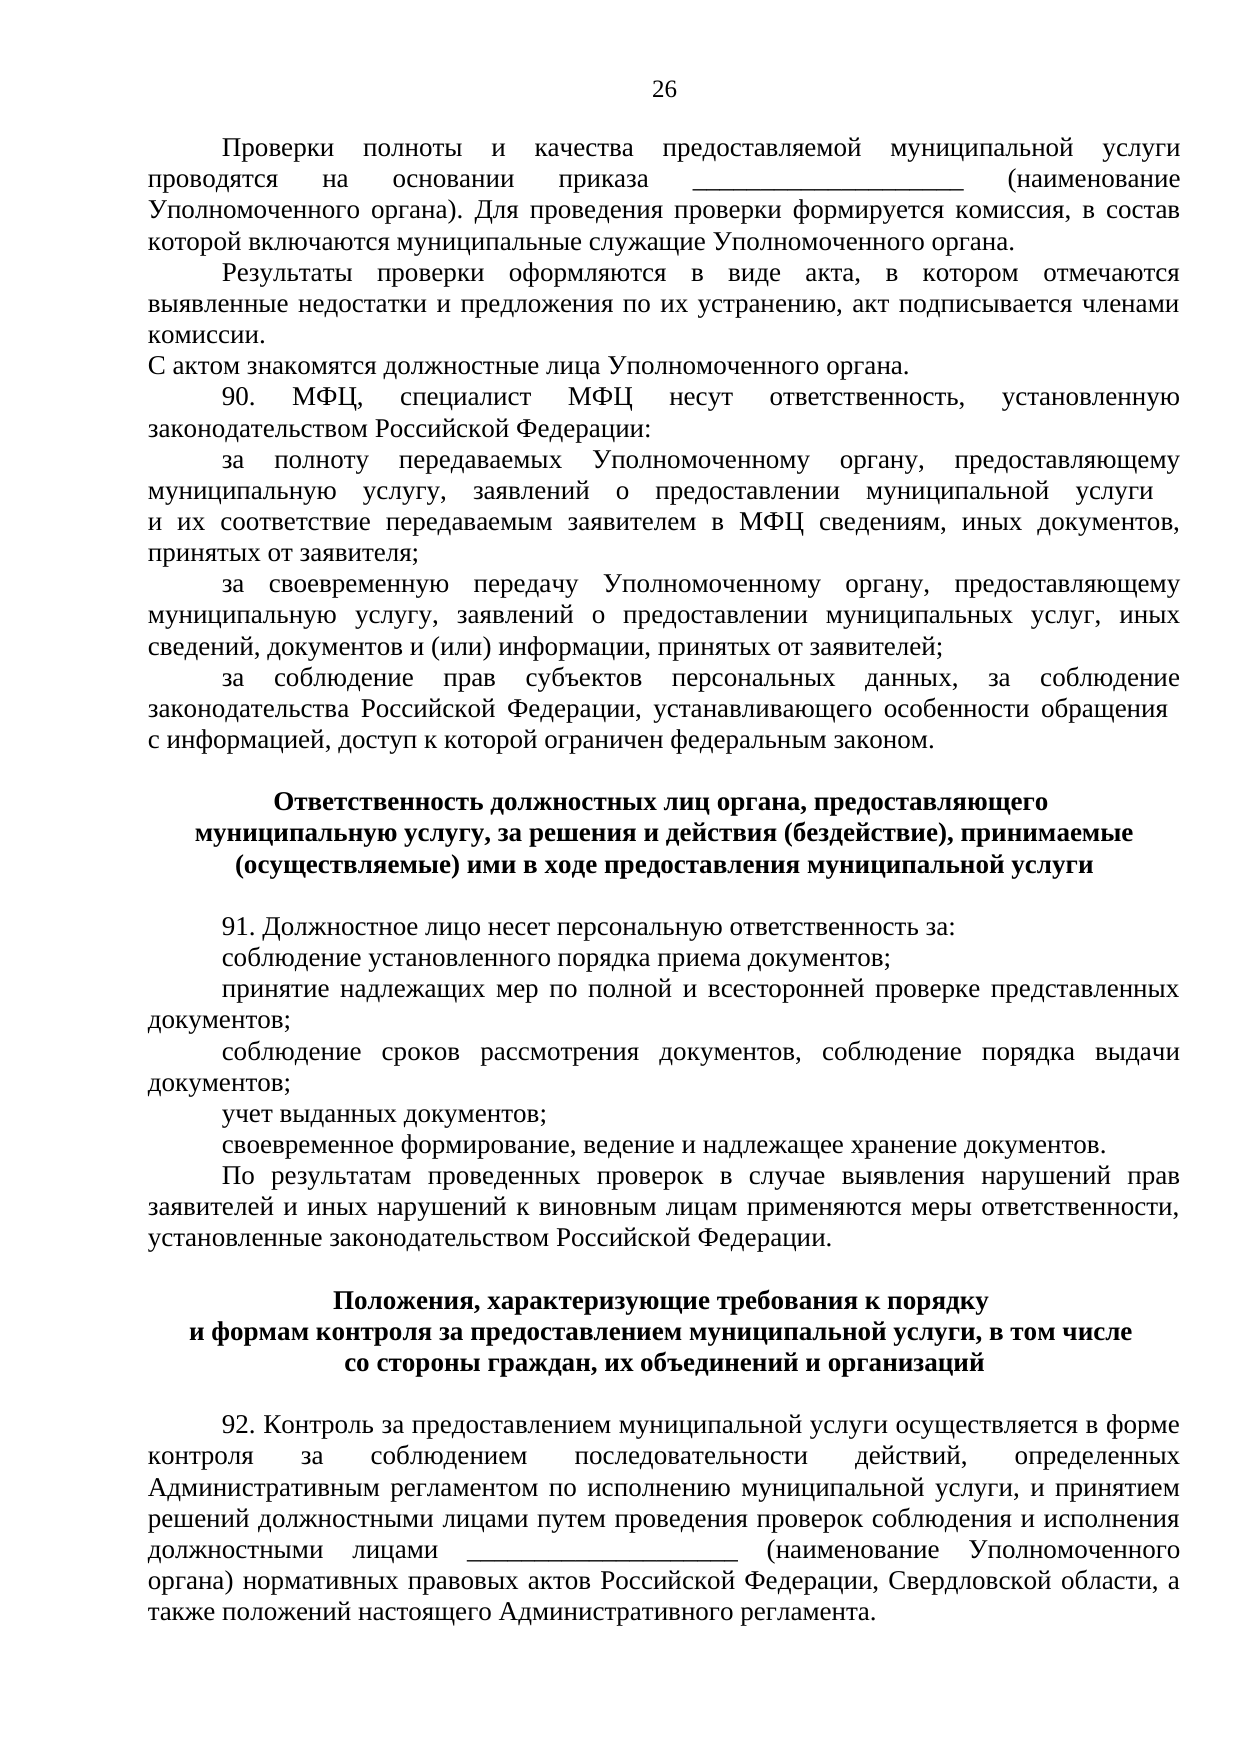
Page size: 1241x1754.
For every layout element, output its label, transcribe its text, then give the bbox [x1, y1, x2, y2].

text принятие надлежащих мер по полной и всесторонней проверке представленных документов; [148, 972, 1181, 1034]
text за полноту передаваемых Уполномоченному органу, предоставляющему муниципальную услугу, заявлений о предоставлении муниципальной услуги и их соответствие передаваемым заявителем в МФЦ сведениям, иных документов, принятых от заявителя; [148, 443, 1181, 567]
text 92. Контроль за предоставлением муниципальной услуги осуществляется в форме контроля за соблюдением последовательности действий, определенных Административным регламентом по исполнению муниципальной услуги, и принятием решений должностными лицами путем проведения проверок соблюдения и исполнения должностными лицами ____________________ (наименование Уполномоченного органа) нормативных правовых актов Российской Федерации, Свердловской области, а также положений настоящего Административного регламента. [148, 1408, 1181, 1626]
text По результатам проведенных проверок в случае выявления нарушений прав заявителей и иных нарушений к виновным лицам применяются меры ответственности, установленные законодательством Российской Федерации. [148, 1159, 1181, 1253]
text Ответственность должностных лиц органа, предоставляющего муниципальную услугу, за решения и действия (бездействие), принимаемые (осуществляемые) ими в ходе предоставления муниципальной услуги [148, 785, 1181, 879]
text 91. Должностное лицо несет персональную ответственность за: [148, 910, 1181, 941]
text учет выданных документов; [148, 1097, 1181, 1128]
text своевременное формирование, ведение и надлежащее хранение документов. [148, 1128, 1181, 1159]
text за своевременную передачу Уполномоченному органу, предоставляющему муниципальную услугу, заявлений о предоставлении муниципальных услуг, иных сведений, документов и (или) информации, принятых от заявителей; [148, 567, 1181, 661]
text Положения, характеризующие требования к порядку и формам контроля за предоставлением муниципальной услуги, в том числе со стороны граждан, их объединений и организаций [148, 1284, 1181, 1377]
text Проверки полноты и качества предоставляемой муниципальной услуги проводятся на основании приказа ____________________ (наименование Уполномоченного органа). Для проведения проверки формируется комиссия, в состав которой включаются муниципальные служащие Уполномоченного органа. [148, 131, 1181, 256]
text Результаты проверки оформляются в виде акта, в котором отмечаются выявленные недостатки и предложения по их устранению, акт подписывается членами комиссии. С актом знакомятся должностные лица Уполномоченного органа. [148, 256, 1181, 381]
text 90. МФЦ, специалист МФЦ несут ответственность, установленную законодательством Российской Федерации: [148, 381, 1181, 443]
text за соблюдение прав субъектов персональных данных, за соблюдение законодательства Российской Федерации, устанавливающего особенности обращения с информацией, доступ к которой ограничен федеральным законом. [148, 661, 1181, 754]
text соблюдение сроков рассмотрения документов, соблюдение порядка выдачи документов; [148, 1034, 1181, 1097]
text соблюдение установленного порядка приема документов; [148, 941, 1181, 972]
